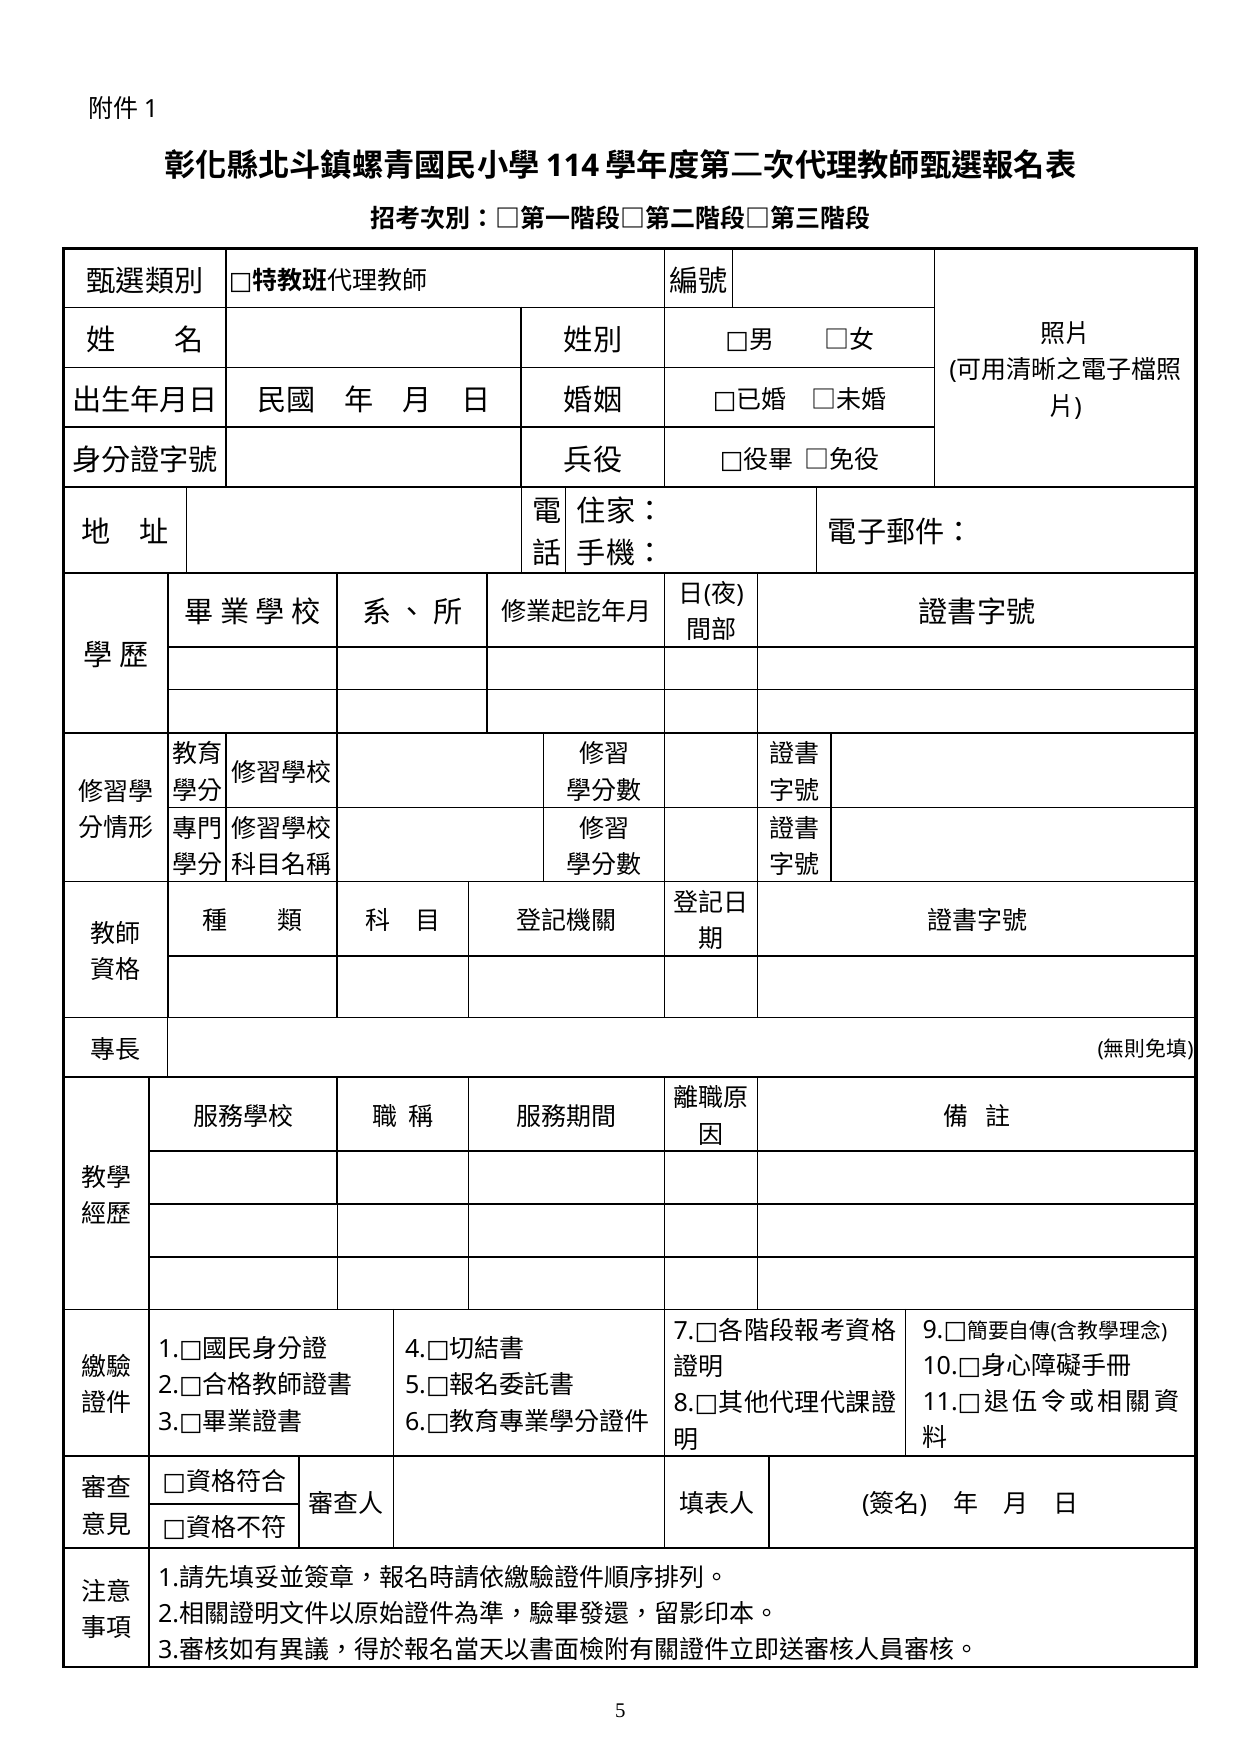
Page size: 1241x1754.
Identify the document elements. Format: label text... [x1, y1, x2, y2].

table_cell [150, 1152, 336, 1203]
table_cell [169, 957, 336, 1017]
table_cell 種 類 [169, 882, 336, 955]
table_cell □資格不符 [150, 1505, 298, 1547]
table_cell [665, 690, 757, 732]
table_cell 修業起訖年月 [488, 574, 664, 646]
table_cell [338, 734, 543, 807]
table_cell □男 □女 [665, 308, 934, 366]
table_cell [758, 690, 1194, 732]
table_cell [832, 734, 1194, 807]
table_header 甄選類別 [65, 250, 225, 307]
table_cell [469, 957, 664, 1017]
table_cell [338, 957, 468, 1017]
table_cell [469, 1258, 664, 1309]
table_cell 修習 學分數 [544, 734, 664, 807]
table_cell [338, 1205, 468, 1256]
table_cell 登記日期 [665, 882, 757, 955]
table_header 編號 [665, 250, 732, 307]
table_cell 服務學校 [150, 1078, 336, 1150]
table_cell 姓 名 [65, 308, 225, 366]
table_cell 職 稱 [338, 1078, 468, 1150]
table_cell [150, 1205, 337, 1256]
table_cell [227, 428, 520, 486]
table_cell [758, 957, 1194, 1017]
table_cell [338, 690, 486, 732]
table_cell 填表人 [665, 1457, 768, 1547]
table_cell 民國 年 月 日 [227, 368, 520, 426]
table_header 照片 (可用清晰之電子檔照片) [935, 250, 1194, 486]
table_cell 證書 字號 [758, 734, 830, 807]
table_cell [832, 808, 1194, 881]
table_cell [758, 648, 1194, 689]
table_cell [758, 1205, 1194, 1256]
table_cell [394, 1457, 664, 1547]
table_cell [169, 648, 336, 689]
table_cell [665, 1152, 757, 1203]
table_cell 備 註 [758, 1078, 1194, 1150]
table_header □特教班代理教師 [227, 250, 664, 307]
table_cell [665, 734, 757, 807]
table_cell 婚姻 [522, 368, 664, 426]
table_cell □已婚 □未婚 [665, 368, 934, 426]
table_cell 修習 學分數 [544, 808, 664, 881]
table_cell 修習學校 科目名稱 [227, 808, 336, 881]
table_cell [665, 1258, 757, 1309]
table_cell [665, 1205, 757, 1256]
table_cell 修習學校 [227, 734, 336, 807]
table_cell [187, 488, 521, 572]
table_cell [665, 648, 757, 689]
text 附件1 [89, 89, 1152, 125]
table_cell [758, 1258, 1194, 1309]
table_cell 電子郵件： [817, 488, 1194, 572]
text 彰化縣北斗鎮螺青國民小學114學年度第二次代理教師甄選報名表 [89, 137, 1152, 186]
table_cell 畢 業 學 校 [169, 574, 336, 646]
table_cell 離職原因 [665, 1078, 757, 1150]
table_cell [227, 308, 520, 366]
table_cell 證書 字號 [758, 808, 830, 881]
table_cell 服務期間 [469, 1078, 664, 1150]
table_cell 學 歷 [65, 574, 167, 732]
table_cell [488, 690, 664, 732]
table_cell □役畢 □免役 [665, 428, 934, 486]
table_cell 專門 學分 [169, 808, 225, 881]
table_cell 姓別 [522, 308, 664, 366]
table_cell 1.□國民身分證 2.□合格教師證書 3.□畢業證書 [150, 1310, 393, 1455]
table_cell 地 址 [65, 488, 186, 572]
table_cell 審查人 [300, 1457, 393, 1547]
table_cell 兵役 [522, 428, 664, 486]
table_cell [338, 1152, 468, 1203]
table_cell [758, 1152, 1194, 1203]
table_cell 教學經歷 [65, 1078, 148, 1309]
table_cell 修習學分情形 [65, 734, 167, 881]
table_cell 1.請先填妥並簽章，報名時請依繳驗證件順序排列。 2.相關證明文件以原始證件為準，驗畢發還，留影印本。 3.審核如有異議，得於報名當天以書面檢附有關證件立即送審核人員審核。 [150, 1549, 1194, 1666]
table_cell 科 目 [338, 882, 468, 955]
table_cell (無則免填) [168, 1018, 1194, 1076]
table_cell 登記機關 [469, 882, 664, 955]
table_cell [488, 648, 664, 689]
text 招考次別：□第一階段□第二階段□第三階段 [89, 198, 1152, 234]
table_cell [469, 1152, 664, 1203]
table_cell 日(夜)間部 [665, 574, 757, 646]
table_cell 審查 意見 [65, 1457, 148, 1547]
table_cell 9.□簡要自傳(含教學理念) 10.□身心障礙手冊 11.□退伍令或相關資料 [906, 1310, 1194, 1455]
table_header [733, 250, 934, 307]
table_cell 注意事項 [65, 1549, 148, 1666]
table_cell 電 話 [522, 488, 565, 572]
table_cell 教師 資格 [65, 882, 167, 1017]
table_cell 教育 學分 [169, 734, 225, 807]
table_cell 住家： 手機： [566, 488, 816, 572]
table_cell [338, 808, 543, 881]
table_cell (簽名) 年 月 日 [770, 1457, 1194, 1547]
table_cell 4.□切結書 5.□報名委託書 6.□教育專業學分證件 [394, 1310, 664, 1455]
table_cell [338, 1258, 468, 1309]
table_cell 身分證字號 [65, 428, 225, 486]
table_cell 7.□各階段報考資格證明 8.□其他代理代課證明 [665, 1310, 905, 1455]
table_cell 出生年月日 [65, 368, 225, 426]
table_cell [665, 957, 757, 1017]
table_cell 繳驗 證件 [65, 1310, 148, 1455]
table_cell 系 、 所 [338, 574, 486, 646]
table_cell [169, 690, 336, 732]
table_cell [338, 648, 486, 689]
table_cell 證書字號 [758, 574, 1194, 646]
table_cell [665, 808, 757, 881]
table_cell 證書字號 [758, 882, 1194, 955]
table_cell [150, 1258, 337, 1309]
table_cell □資格符合 [150, 1457, 298, 1503]
table_cell [469, 1205, 664, 1256]
table_cell 專長 [65, 1018, 167, 1076]
